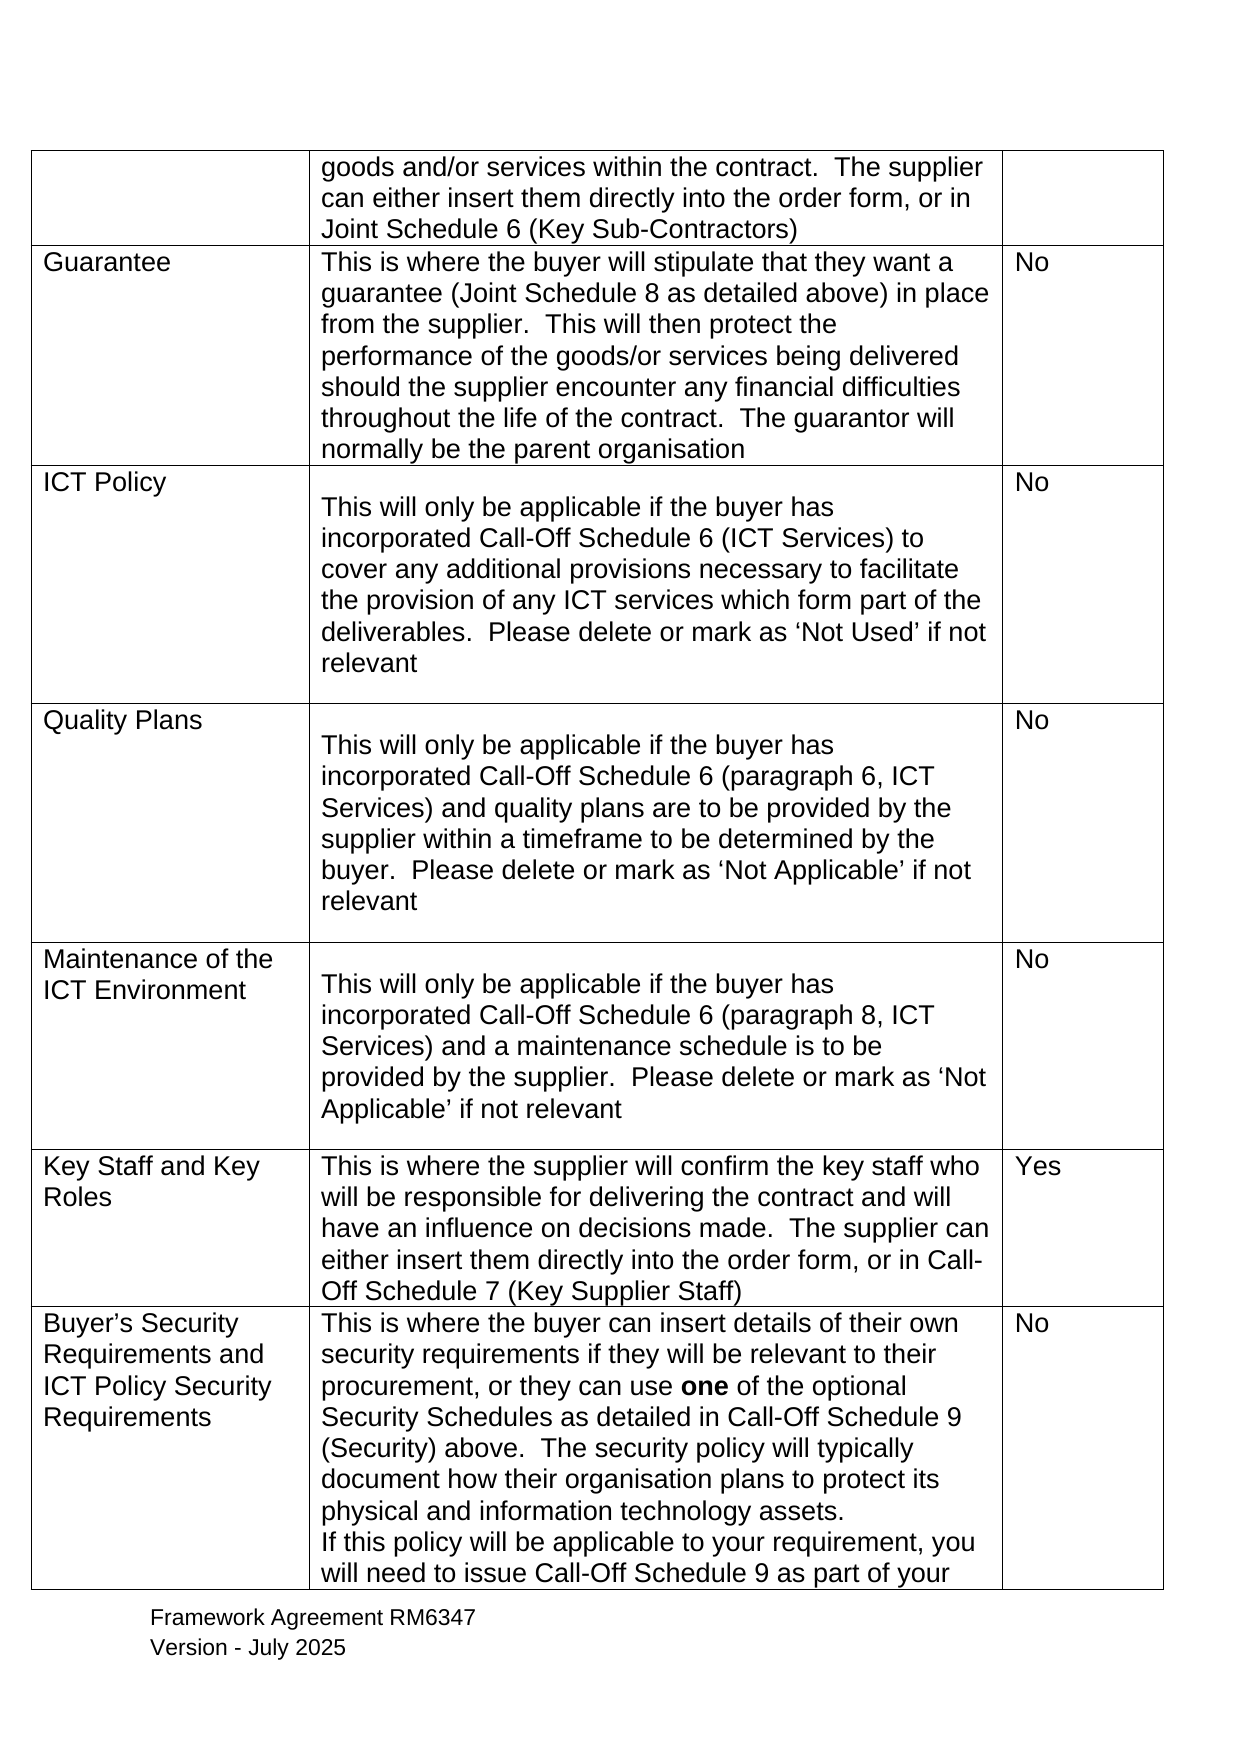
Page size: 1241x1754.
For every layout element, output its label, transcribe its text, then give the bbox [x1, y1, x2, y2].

table_cell No [1003, 1307, 1163, 1588]
table_cell ICT Policy [32, 466, 309, 703]
table_cell No [1003, 704, 1163, 942]
table_cell Guarantee [32, 246, 309, 464]
table_cell This is where the buyer will stipulate that they want a guarantee (Joint Schedule 8 as detailed above) in place from the supplier. This will then protect the performance of the goods/or services being delivered should the supplier encounter any financial difficulties throughout the life of the contract. The guarantor will normally be the parent organisation [310, 246, 1002, 464]
table_cell This will only be applicable if the buyer has incorporated Call-Off Schedule 6 (paragraph 6, ICT Services) and quality plans are to be provided by the supplier within a timeframe to be determined by the buyer. Please delete or mark as ‘Not Applicable’ if not relevant [310, 704, 1002, 942]
table_cell This will only be applicable if the buyer has incorporated Call-Off Schedule 6 (ICT Services) to cover any additional provisions necessary to facilitate the provision of any ICT services which form part of the deliverables. Please delete or mark as ‘Not Used’ if not relevant [310, 466, 1002, 703]
table_cell No [1003, 246, 1163, 464]
table_cell Maintenance of the ICT Environment [32, 943, 309, 1149]
table_cell This will only be applicable if the buyer has incorporated Call-Off Schedule 6 (paragraph 8, ICT Services) and a maintenance schedule is to be provided by the supplier. Please delete or mark as ‘Not Applicable’ if not relevant [310, 943, 1002, 1149]
table_cell This is where the supplier will confirm the key staff who will be responsible for delivering the contract and will have an influence on decisions made. The supplier can either insert them directly into the order form, or in Call-Off Schedule 7 (Key Supplier Staff) [310, 1150, 1002, 1306]
table_cell Key Staff and Key Roles [32, 1150, 309, 1306]
table_cell Buyer’s Security Requirements and ICT Policy Security Requirements [32, 1307, 309, 1588]
table_cell No [1003, 466, 1163, 703]
table_cell This is where the buyer can insert details of their own security requirements if they will be relevant to their procurement, or they can use one of the optional Security Schedules as detailed in Call-Off Schedule 9 (Security) above. The security policy will typically document how their organisation plans to protect its physical and information technology assets. If this policy will be applicable to your requirement, you will need to issue Call-Off Schedule 9 as part of your [310, 1307, 1002, 1588]
table_cell [1003, 151, 1163, 245]
table_cell [32, 151, 309, 245]
table_cell Quality Plans [32, 704, 309, 942]
table_cell goods and/or services within the contract. The supplier can either insert them directly into the order form, or in Joint Schedule 6 (Key Sub-Contractors) [310, 151, 1002, 245]
table_cell No [1003, 943, 1163, 1149]
table_cell Yes [1003, 1150, 1163, 1306]
